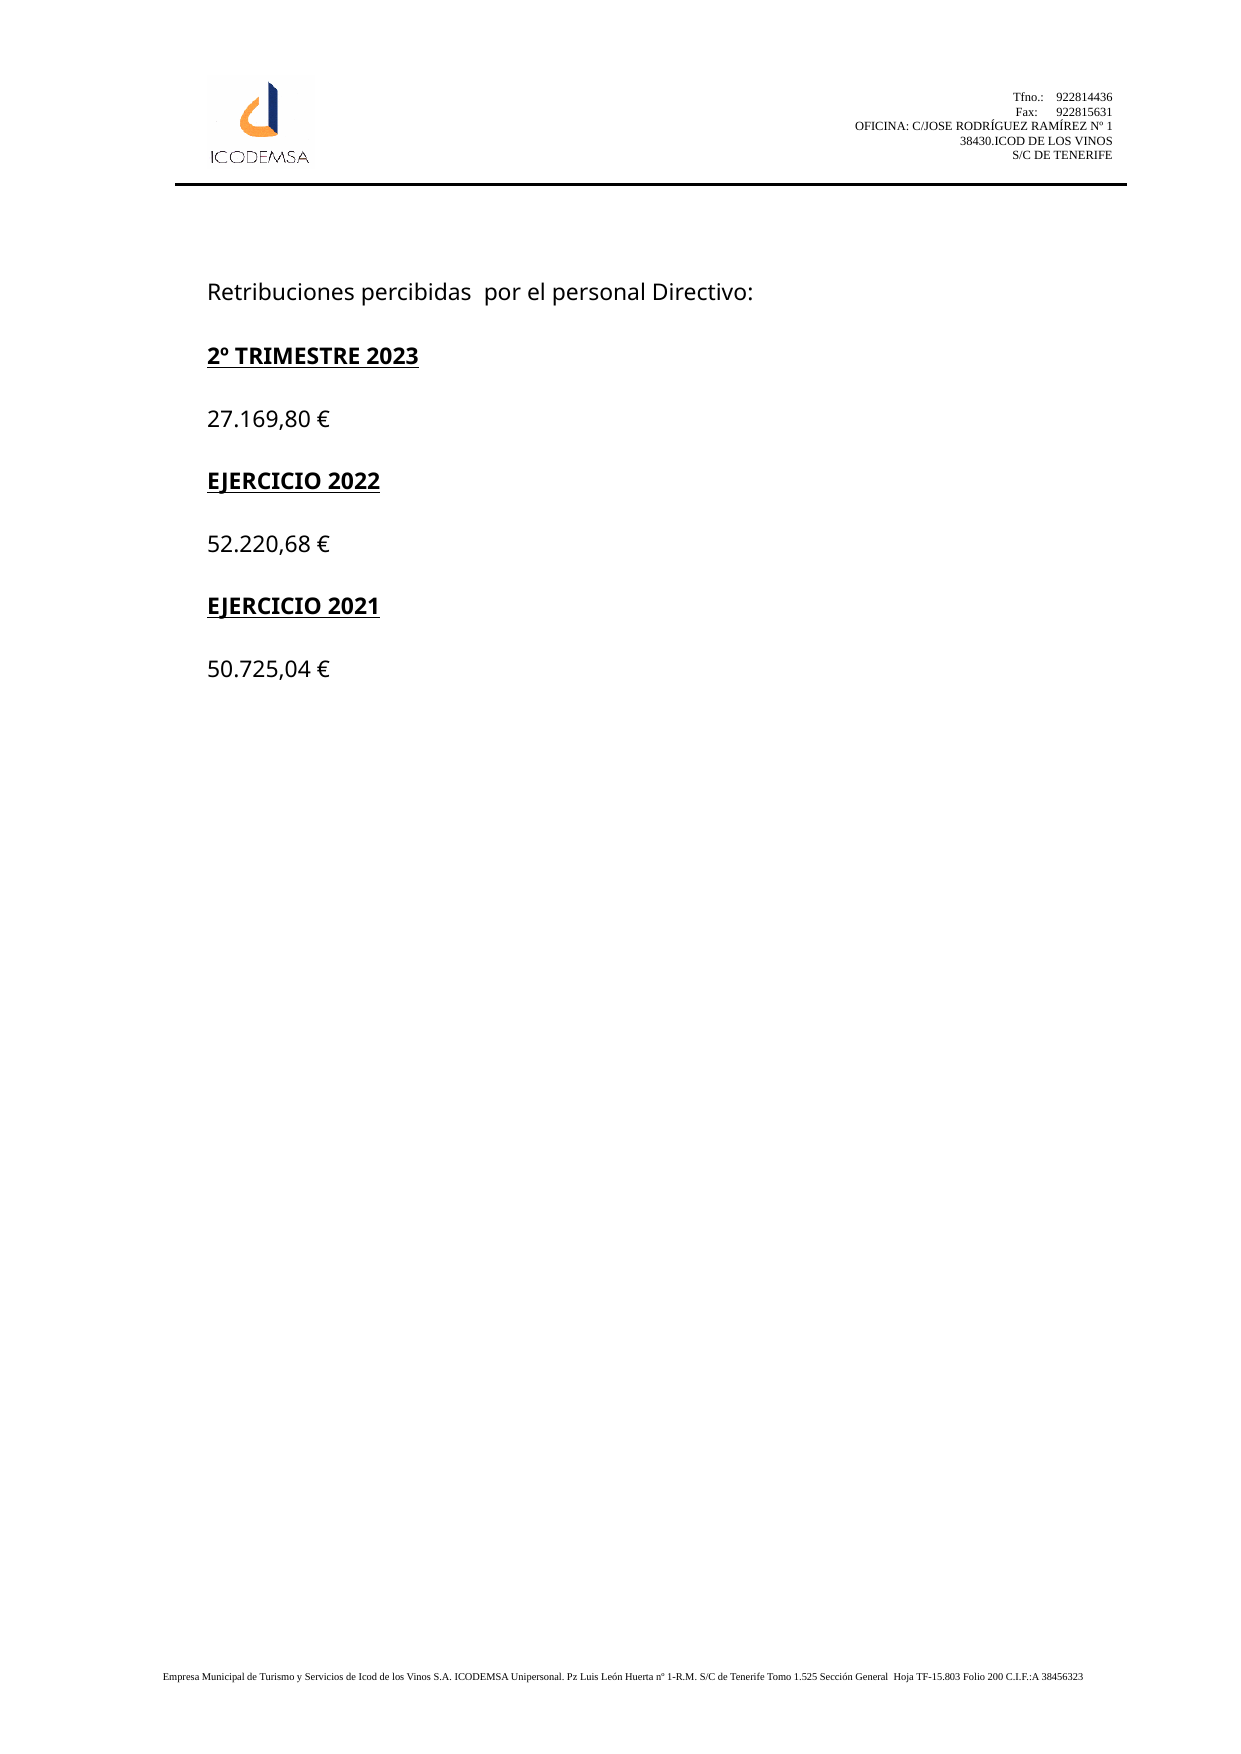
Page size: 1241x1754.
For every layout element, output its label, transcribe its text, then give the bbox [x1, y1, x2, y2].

text 2º TRIMESTRE 2023 [207, 340, 1063, 372]
text 50.725,04 € [207, 653, 1063, 684]
text EJERCICIO 2022 [207, 465, 1063, 497]
text Empresa Municipal de Turismo y Servicios de Icod de los Vinos S.A. ICODEMSA Unipersonal. Pz Luis León Huerta nº 1-R.M. S/C de Tenerife Tomo 1.525 Sección General Hoja TF-15.803 Folio 200 C.I.F.:A 38456323 [0, 1671, 1240, 1683]
text 38430.ICOD DE LOS VINOS [676, 133, 1112, 148]
text EJERCICIO 2021 [207, 590, 1063, 622]
text OFICINA: C/JOSE RODRÍGUEZ RAMÍREZ Nº 1 [676, 119, 1112, 133]
text Fax: 922815631 [676, 104, 1112, 119]
text Tfno.: 922814436 [676, 90, 1112, 104]
text 27.169,80 € [207, 403, 1063, 434]
text 52.220,68 € [207, 528, 1063, 559]
picture [206, 75, 315, 169]
text Retribuciones percibidas por el personal Directivo: [207, 276, 1063, 307]
text S/C DE TENERIFE [676, 148, 1112, 162]
